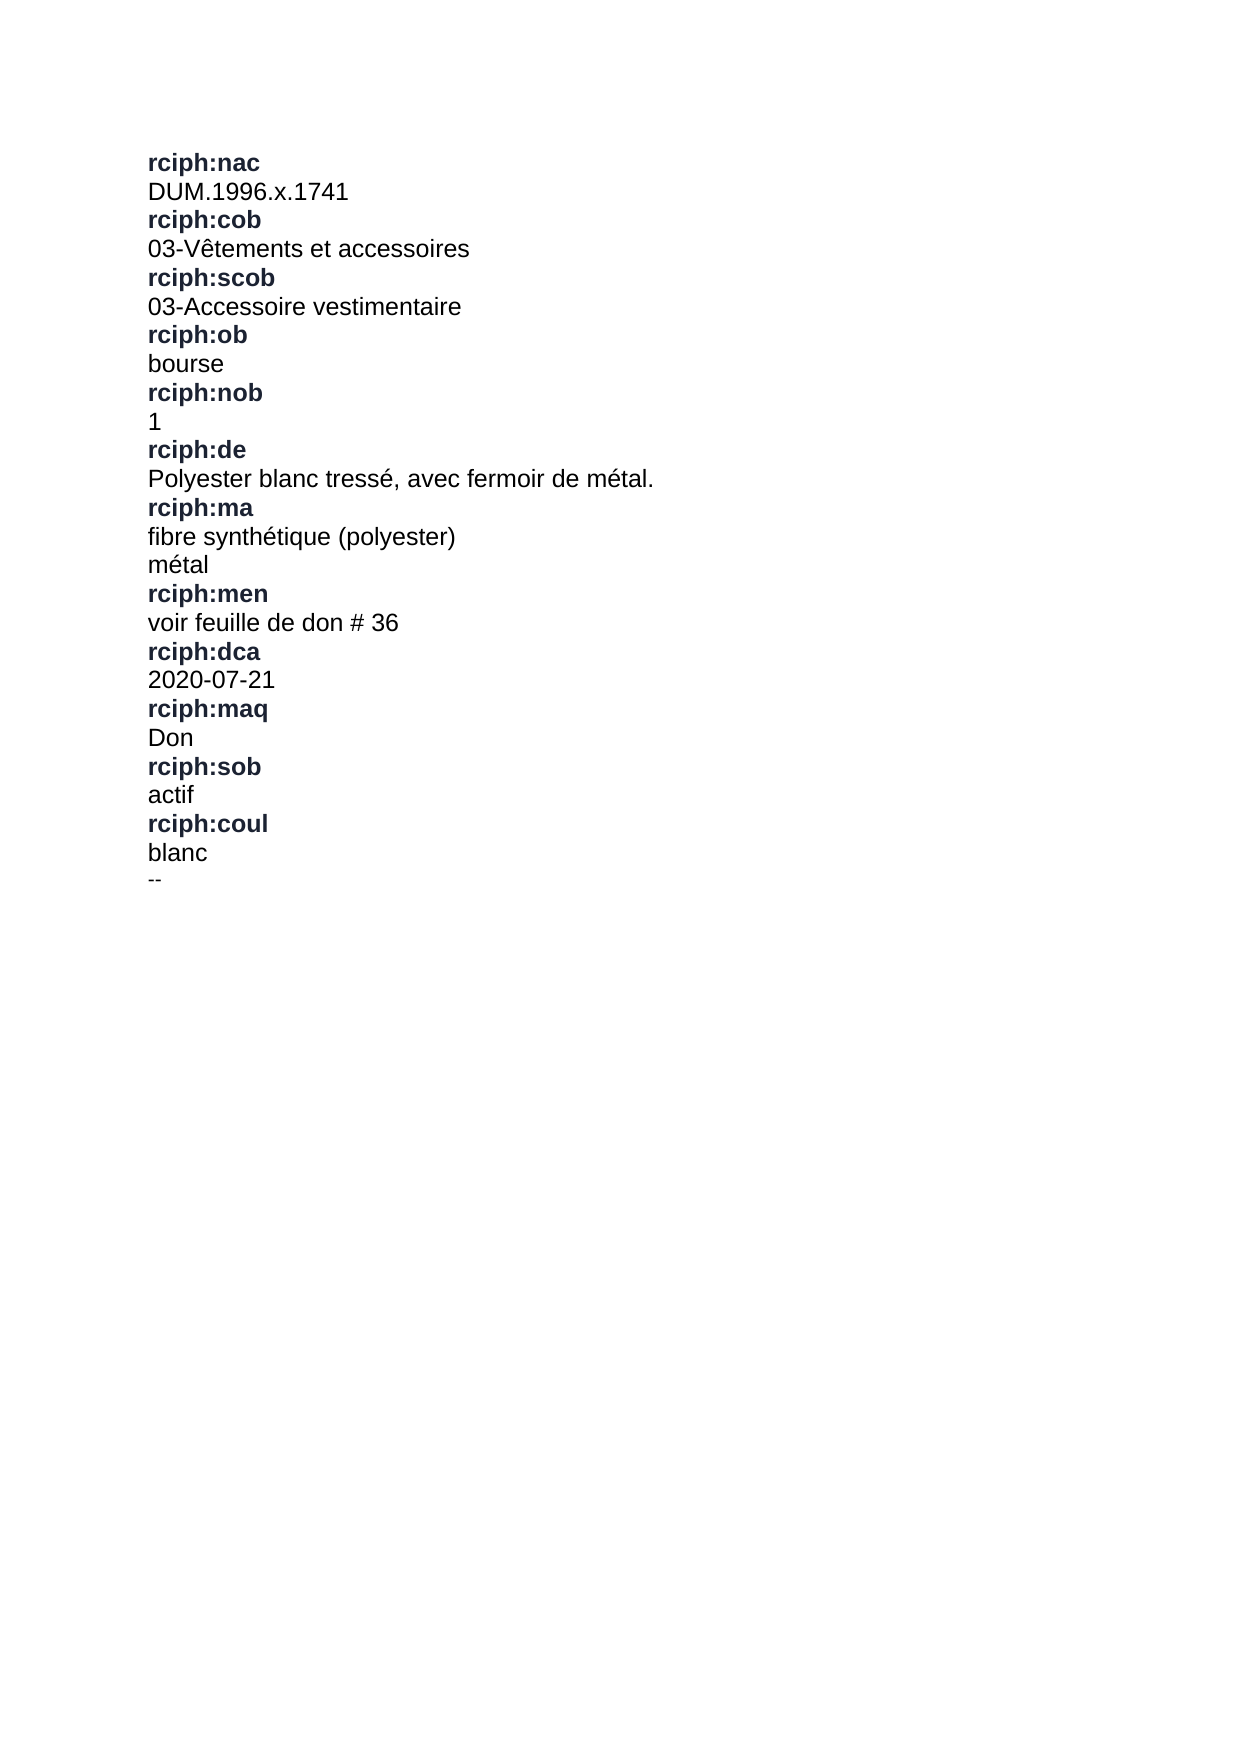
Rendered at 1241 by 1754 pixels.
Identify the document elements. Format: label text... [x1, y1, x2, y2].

text rciph:ob [148, 320, 1092, 349]
text rciph:nob [148, 378, 1092, 406]
text rciph:coul [148, 809, 1092, 838]
text 1 [148, 406, 1092, 435]
text rciph:de [148, 435, 1092, 464]
text rciph:men [148, 579, 1092, 608]
text rciph:maq [148, 694, 1092, 723]
text 03-Vêtements et accessoires [148, 234, 1092, 263]
text Don [148, 723, 1092, 751]
text actif [148, 780, 1092, 809]
text voir feuille de don # 36 [148, 608, 1092, 636]
text 2020-07-21 [148, 665, 1092, 694]
text bourse [148, 349, 1092, 378]
text -- [148, 866, 1092, 890]
text rciph:cob [148, 205, 1092, 234]
text fibre synthétique (polyester) [148, 521, 1092, 550]
text blanc [148, 838, 1092, 866]
text rciph:scob [148, 263, 1092, 291]
text 03-Accessoire vestimentaire [148, 291, 1092, 320]
text rciph:nac [148, 148, 1092, 176]
text rciph:ma [148, 493, 1092, 521]
text DUM.1996.x.1741 [148, 176, 1092, 205]
text métal [148, 550, 1092, 579]
text Polyester blanc tressé, avec fermoir de métal. [148, 464, 1092, 493]
text rciph:sob [148, 751, 1092, 780]
text rciph:dca [148, 636, 1092, 665]
